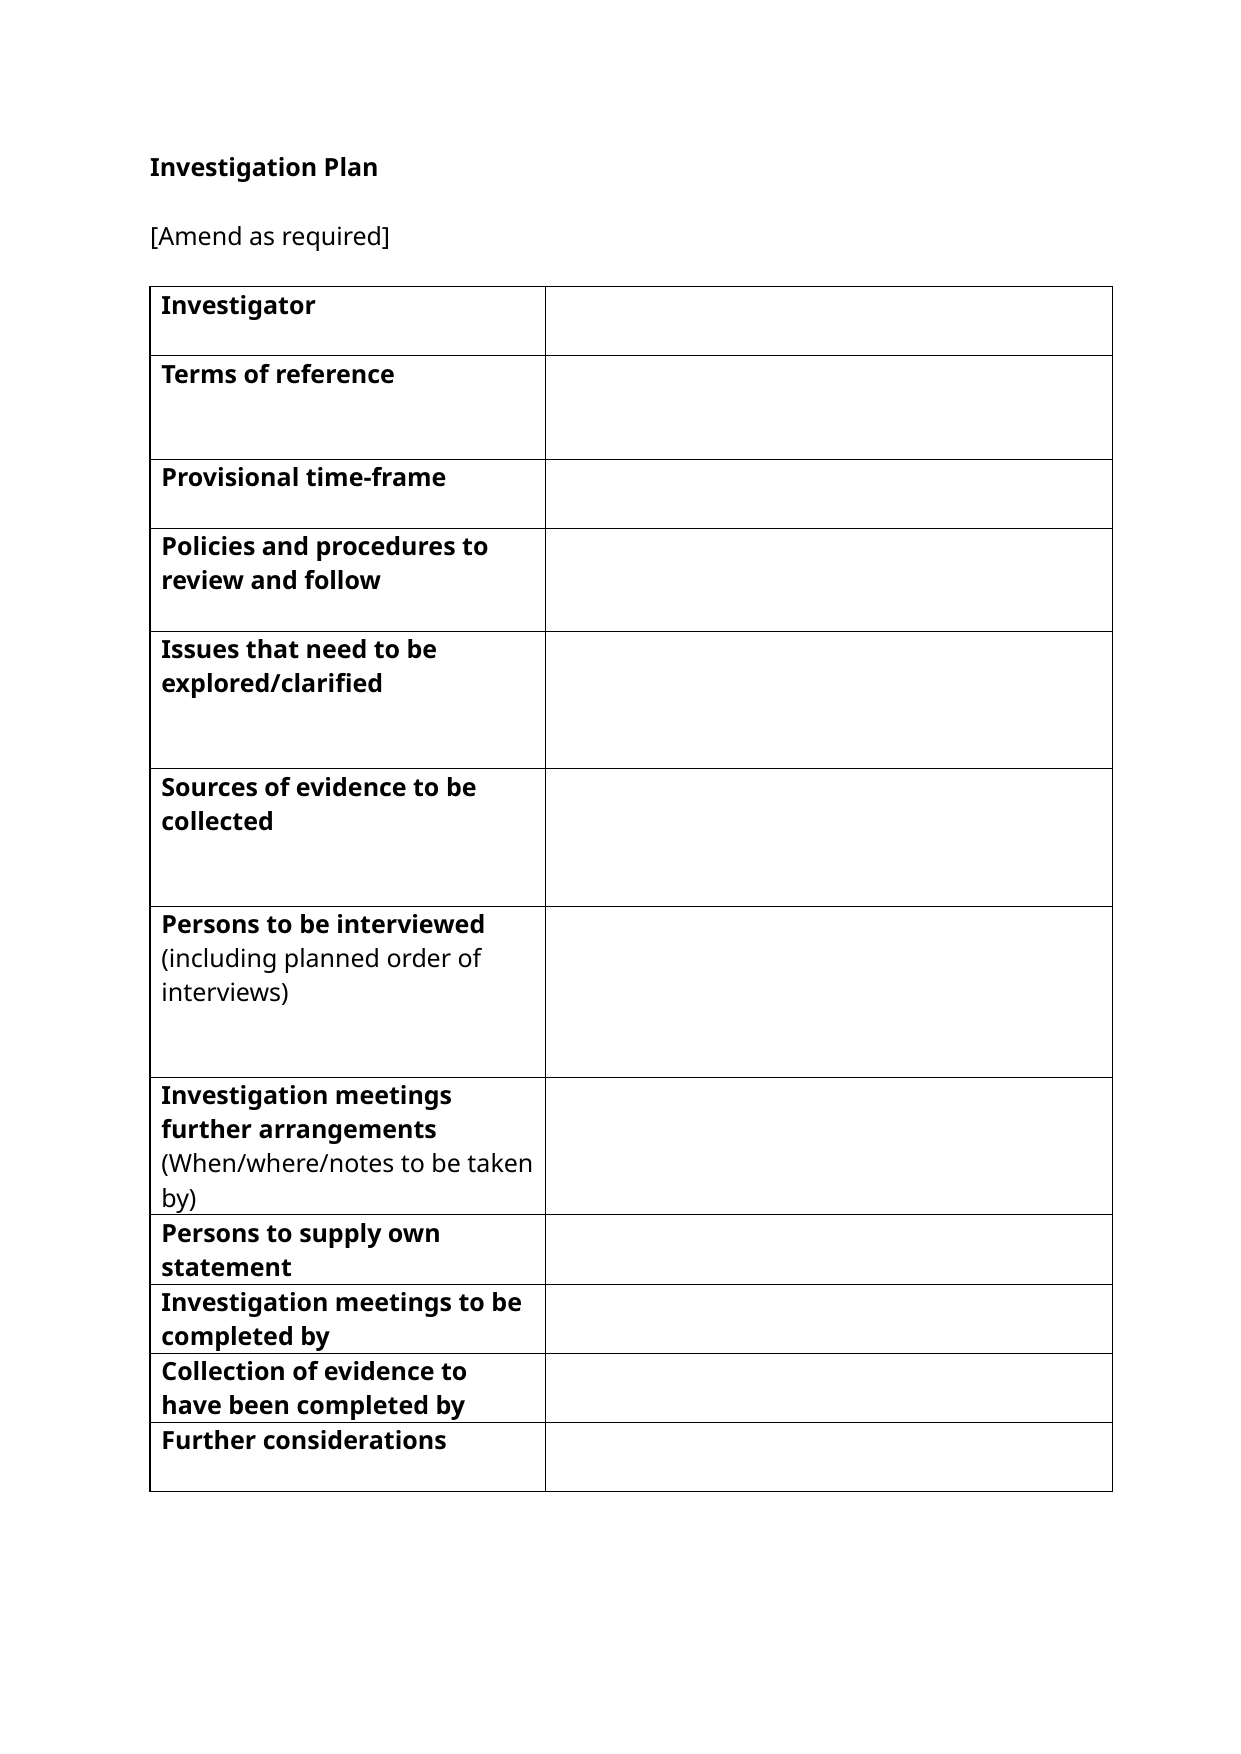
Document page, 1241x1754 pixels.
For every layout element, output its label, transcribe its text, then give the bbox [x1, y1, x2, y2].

table_header [546, 287, 1112, 355]
table_cell [546, 907, 1112, 1077]
table_cell [546, 769, 1112, 906]
text Investigation Plan [150, 150, 1090, 184]
table_cell [546, 460, 1112, 528]
table_cell [546, 356, 1112, 459]
table_cell [546, 1078, 1112, 1214]
table_cell Persons to be interviewed (including planned order of interviews) [151, 907, 545, 1077]
table_cell Issues that need to be explored/clarified [151, 632, 545, 768]
table_cell Terms of reference [151, 356, 545, 459]
table_cell Provisional time-frame [151, 460, 545, 528]
text [Amend as required] [150, 218, 1090, 252]
table_cell [546, 529, 1112, 631]
table_cell [546, 1354, 1112, 1422]
table_cell [546, 1215, 1112, 1283]
table_cell Investigation meetings further arrangements (When/where/notes to be taken by) [151, 1078, 545, 1214]
table_cell [546, 1285, 1112, 1353]
table_cell Policies and procedures to review and follow [151, 529, 545, 631]
table_header Investigator [151, 287, 545, 355]
table_cell Further considerations [151, 1423, 545, 1491]
table_cell Investigation meetings to be completed by [151, 1285, 545, 1353]
table_cell Collection of evidence to have been completed by [151, 1354, 545, 1422]
table_cell [546, 632, 1112, 768]
table_cell Persons to supply own statement [151, 1215, 545, 1283]
table_cell [546, 1423, 1112, 1491]
table_cell Sources of evidence to be collected [151, 769, 545, 906]
